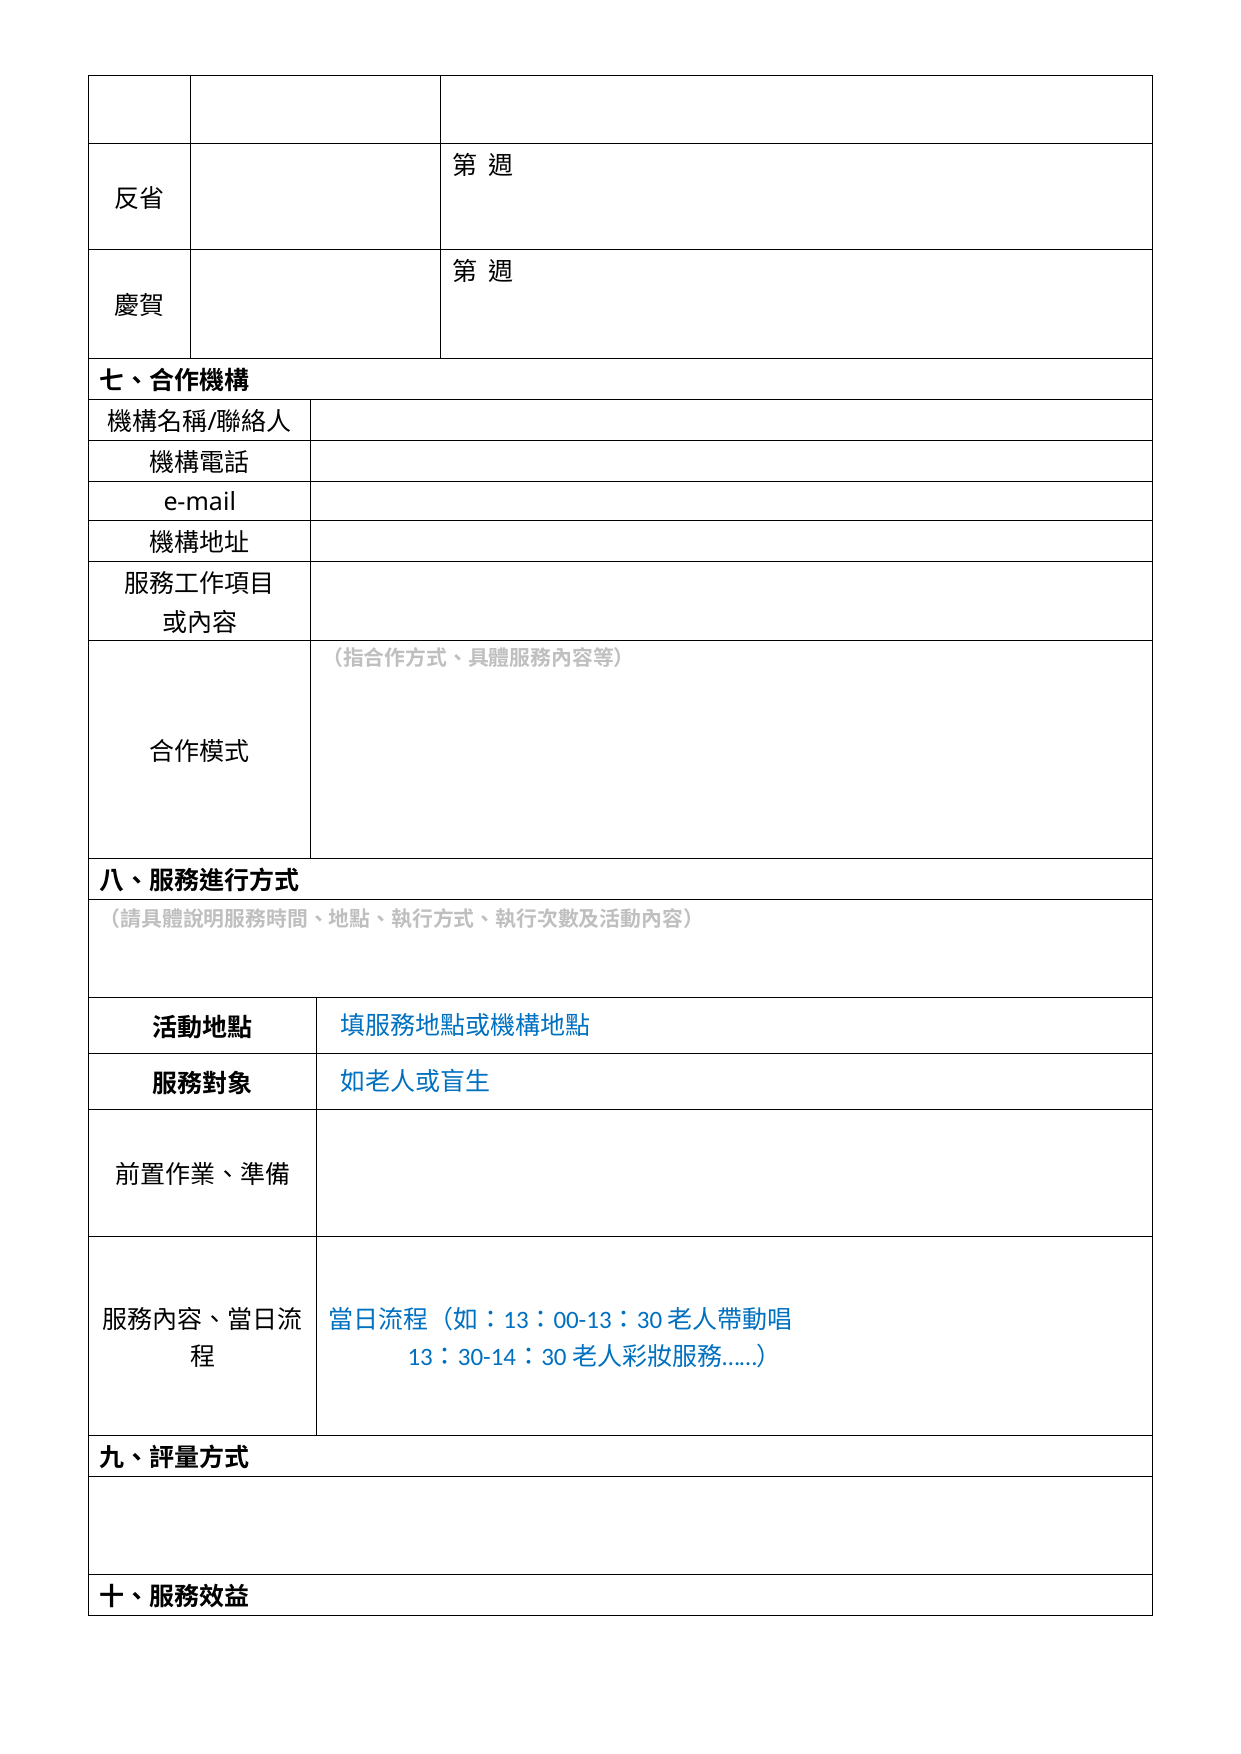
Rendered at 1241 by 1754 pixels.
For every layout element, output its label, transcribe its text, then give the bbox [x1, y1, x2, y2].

table_cell 合作模式 [89, 641, 310, 858]
table_cell [311, 562, 1152, 640]
table_cell 服務對象 [89, 1054, 316, 1109]
table_cell 第 週 [441, 144, 1152, 248]
table_cell 十、服務效益 [89, 1575, 1152, 1615]
table_cell e-mail [89, 482, 310, 520]
table_cell 活動地點 [89, 998, 316, 1053]
table_cell [311, 482, 1152, 520]
table_cell 機構電話 [89, 441, 310, 481]
table_cell 反省 [89, 144, 190, 248]
table_cell [89, 1477, 1152, 1574]
table_cell [89, 76, 190, 143]
table_cell 服務工作項目 或內容 [89, 562, 310, 640]
table_cell 慶賀 [89, 250, 190, 358]
table_cell 服務內容、當日流程 [89, 1237, 316, 1435]
table_cell 機構地址 [89, 521, 310, 561]
table_cell [191, 144, 440, 248]
table_cell [311, 400, 1152, 440]
table_cell 如老人或盲生 [317, 1054, 1152, 1109]
table_cell [191, 250, 440, 358]
table_cell （指合作方式、具體服務內容等） [311, 641, 1152, 858]
table_cell 第 週 [441, 250, 1152, 358]
table_cell [191, 76, 440, 143]
table_cell 機構名稱/聯絡人 [89, 400, 310, 440]
table_cell [311, 521, 1152, 561]
table_cell 八、服務進行方式 [89, 859, 1152, 899]
table_cell 填服務地點或機構地點 [317, 998, 1152, 1053]
table_cell 九、評量方式 [89, 1436, 1152, 1476]
table_cell 當日流程（如：13：00-13：30老人帶動唱 13：30-14：30 老人彩妝服務……） [317, 1237, 1152, 1435]
table_cell [311, 441, 1152, 481]
table_cell （請具體說明服務時間、地點、執行方式、執行次數及活動內容） [89, 900, 1152, 997]
table_cell [317, 1110, 1152, 1236]
table_cell 前置作業、準備 [89, 1110, 316, 1236]
table_cell [441, 76, 1152, 143]
table_cell 七、合作機構 [89, 359, 1152, 399]
